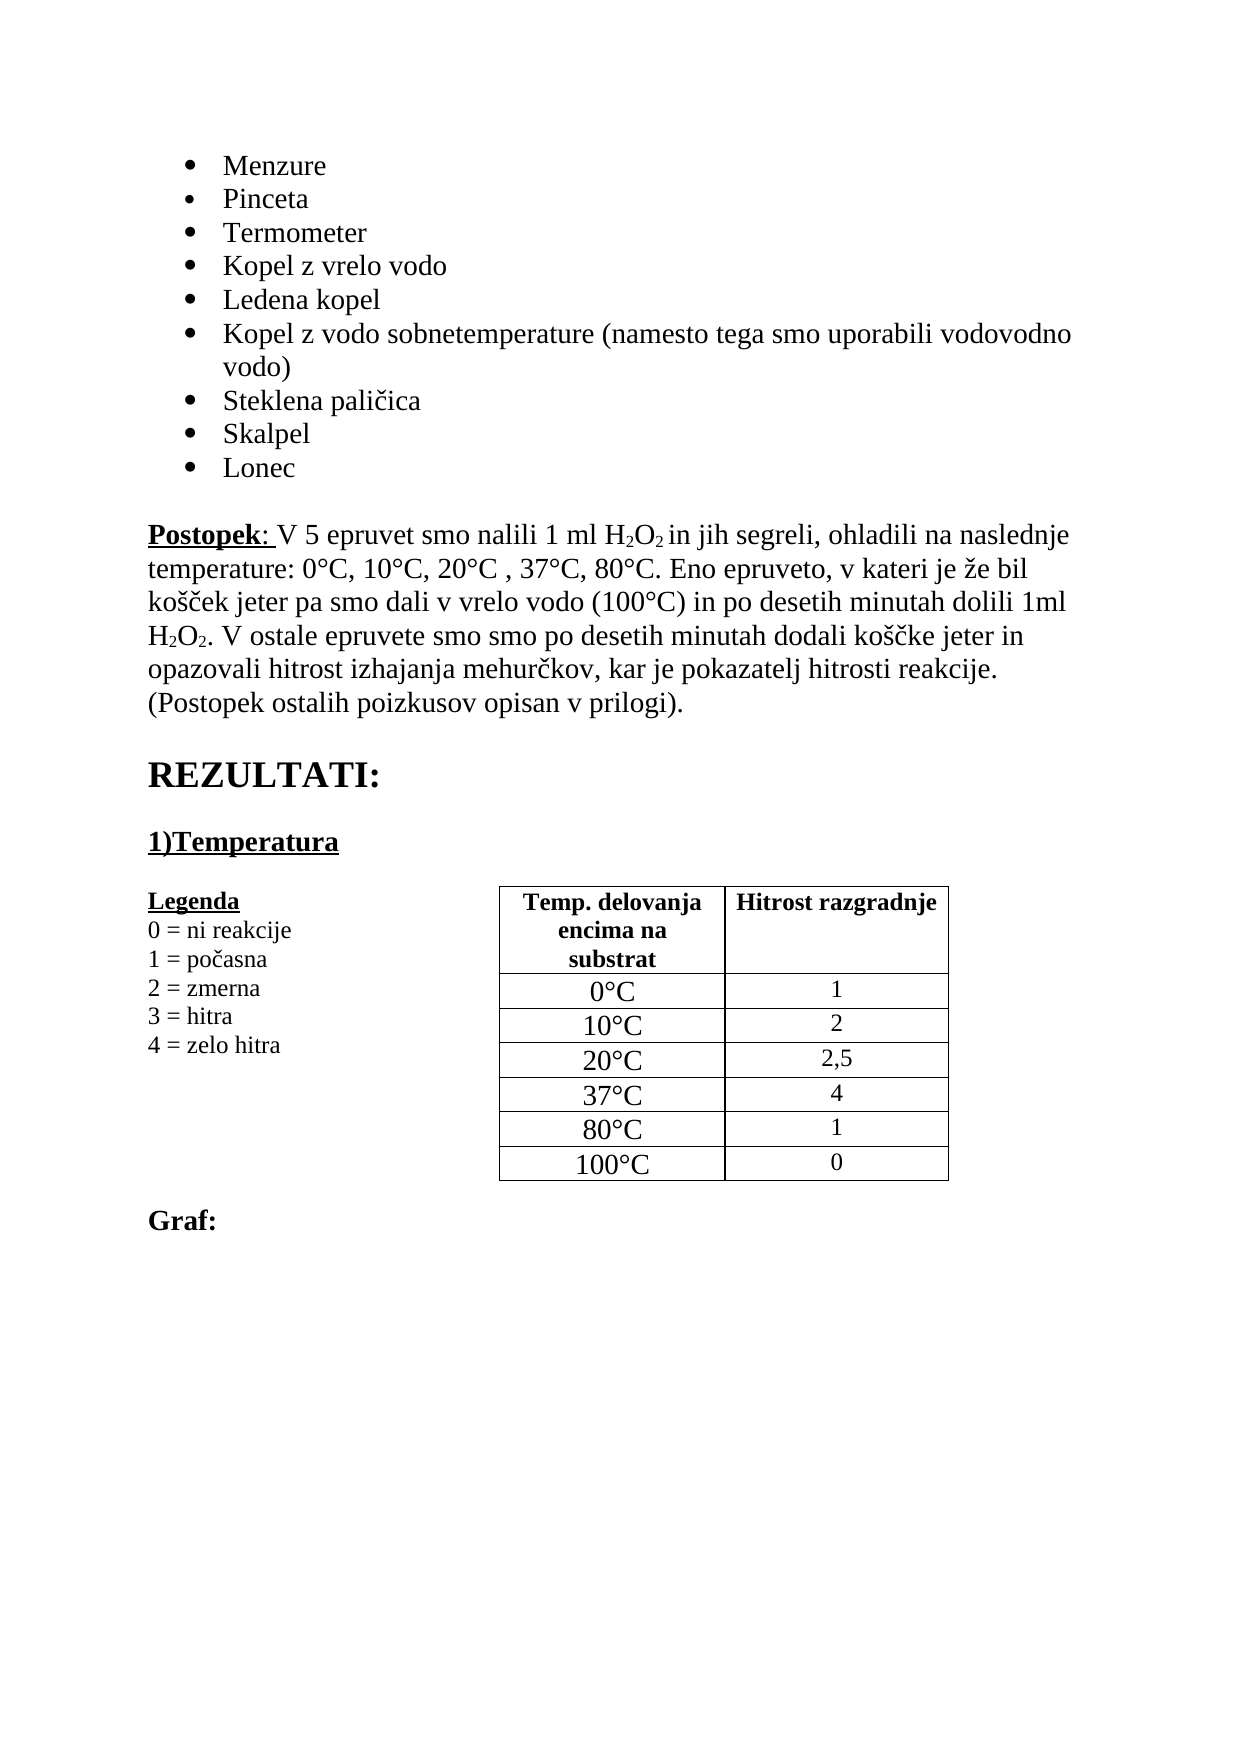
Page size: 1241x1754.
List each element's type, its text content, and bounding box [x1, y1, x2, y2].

table_cell 37°C [500, 1078, 724, 1111]
subtitle REZULTATI: [148, 752, 1093, 795]
text 1)Temperatura [148, 824, 1093, 858]
table_cell 2 [726, 1009, 948, 1042]
text 1 = počasna [148, 944, 499, 973]
text [949, 973, 1093, 1001]
table_cell 0°C [500, 974, 724, 1007]
list Pinceta [185, 181, 1093, 215]
table_cell 100°C [500, 1147, 724, 1180]
text (Postopek ostalih poizkusov opisan v prilogi). [148, 685, 1093, 719]
table_cell 0 [726, 1147, 948, 1180]
table_cell 10°C [500, 1009, 724, 1042]
list Steklena paličica [185, 383, 1093, 417]
list Kopel z vrelo vodo [185, 248, 1093, 282]
text 4 = zelo hitra [148, 1030, 499, 1059]
text Graf: [148, 1203, 1093, 1236]
text [949, 1030, 1093, 1059]
table_cell 80°C [500, 1112, 724, 1146]
table_cell 4 [726, 1078, 948, 1111]
table_cell 2,5 [726, 1043, 948, 1077]
list Termometer [185, 215, 1093, 248]
text Postopek: V 5 epruvet smo nalili 1 ml H2O2 in jih segreli, ohladili na naslednje temperature: 0°C, 10°C, 20°C , 37°C, 80°C. Eno epruveto, v kateri je že bil košček jeter pa smo dali v vrelo vodo (100°C) in po desetih minutah dolili 1ml H2O2. V ostale epruvete smo smo po desetih minutah dodali koščke jeter in opazovali hitrost izhajanja mehurčkov, kar je pokazatelj hitrosti reakcije. [148, 517, 1093, 685]
table_cell 1 [726, 974, 948, 1007]
text [949, 1001, 1093, 1030]
table_cell 1 [726, 1112, 948, 1146]
list Kopel z vodo sobnetemperature (namesto tega smo uporabili vodovodno vodo) [185, 316, 1093, 383]
list Menzure [185, 148, 1093, 181]
list Lonec [185, 450, 1093, 484]
text 0 = ni reakcije [148, 915, 499, 944]
text [949, 944, 1093, 973]
subtitle Legenda [148, 886, 499, 915]
subtitle [949, 886, 1093, 915]
table_cell 20°C [500, 1043, 724, 1077]
text 3 = hitra [148, 1001, 499, 1030]
text [949, 915, 1093, 944]
text 2 = zmerna [148, 973, 499, 1001]
table_header Temp. delovanja encima na substrat [500, 887, 724, 973]
list Ledena kopel [185, 282, 1093, 316]
list Skalpel [185, 417, 1093, 450]
table_header Hitrost razgradnje [726, 887, 948, 973]
